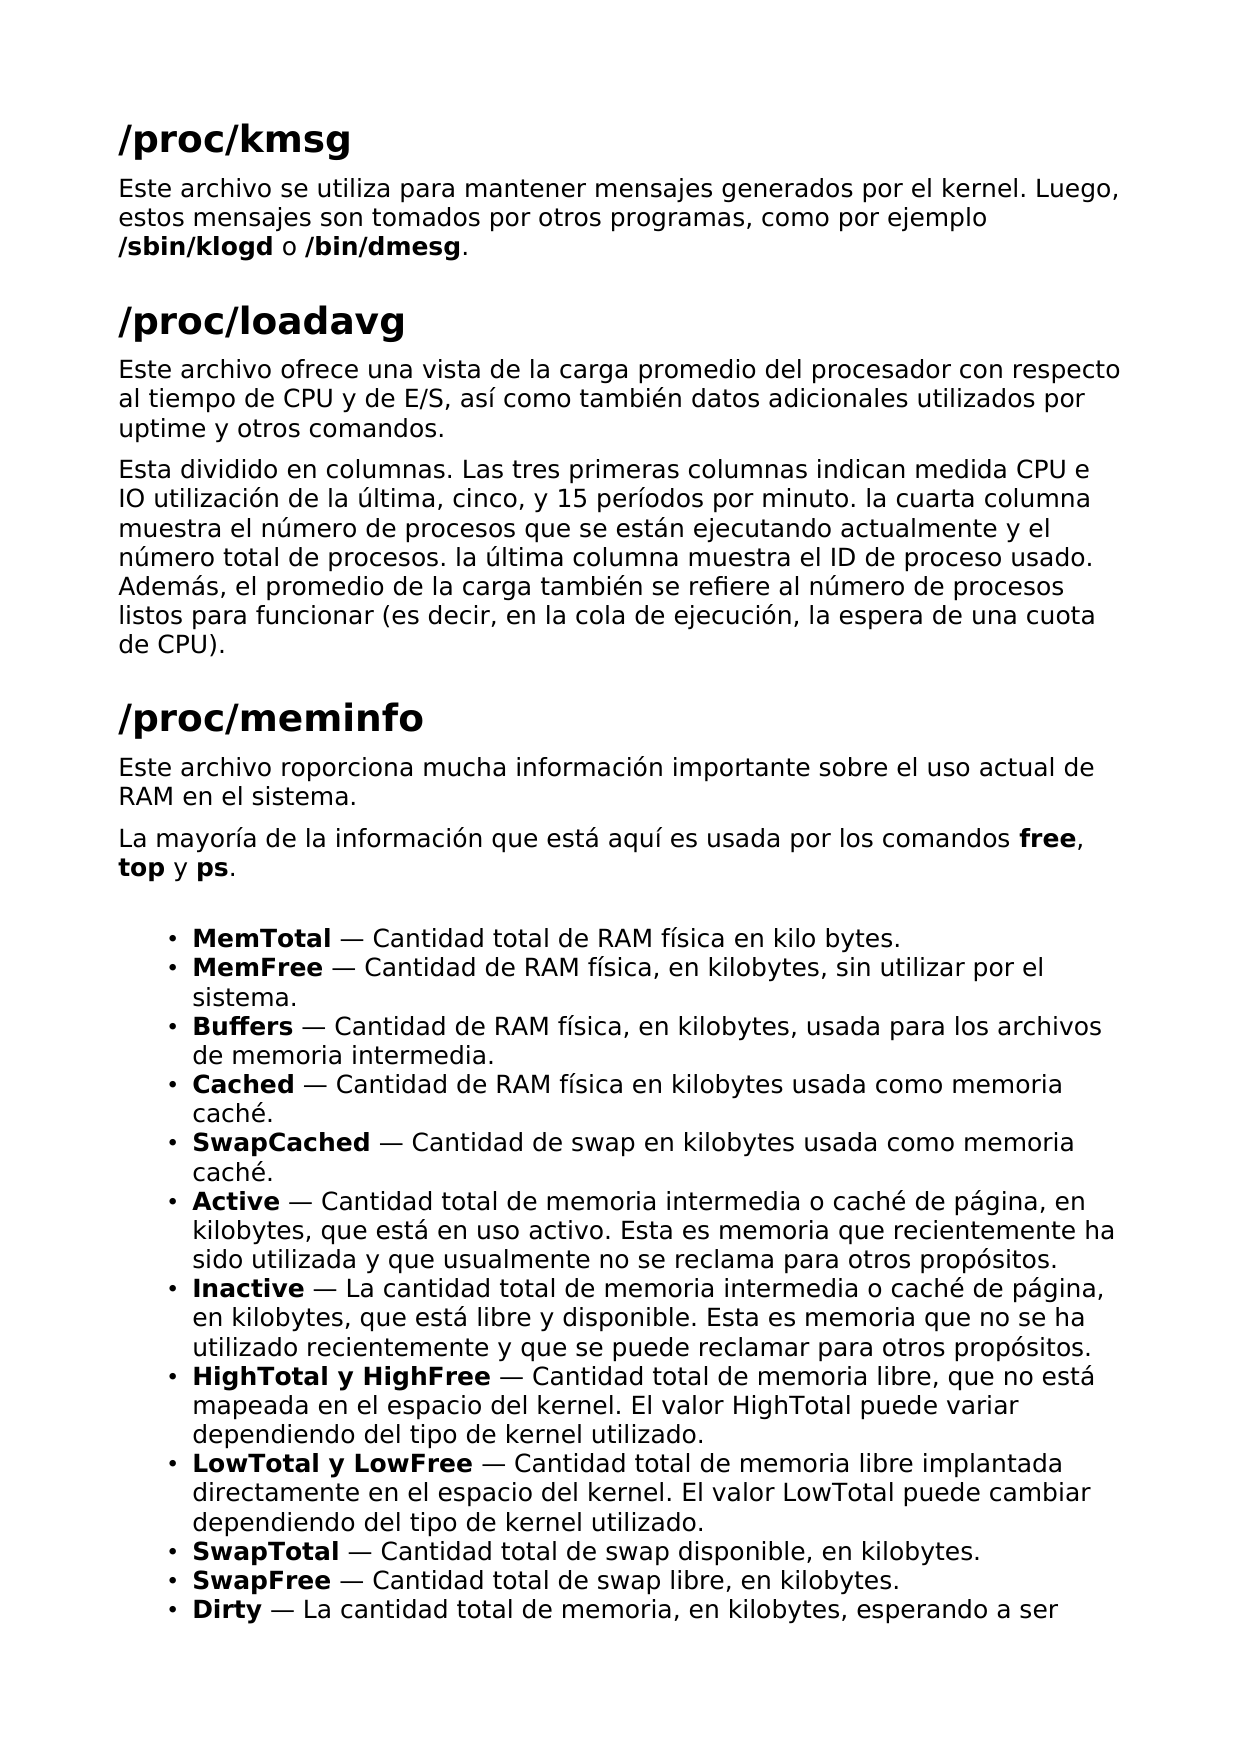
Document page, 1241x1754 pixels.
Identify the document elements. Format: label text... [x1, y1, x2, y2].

list HighTotal y HighFree — Cantidad total de memoria libre, que no está mapeada en el espacio del kernel. El valor HighTotal puede variar dependiendo del tipo de kernel utilizado. [177, 1362, 1122, 1449]
list SwapFree — Cantidad total de swap libre, en kilobytes. [177, 1566, 1122, 1595]
list Inactive — La cantidad total de memoria intermedia o caché de página, en kilobytes, que está libre y disponible. Esta es memoria que no se ha utilizado recientemente y que se puede reclamar para otros propósitos. [177, 1274, 1122, 1362]
list LowTotal y LowFree — Cantidad total de memoria libre implantada directamente en el espacio del kernel. El valor LowTotal puede cambiar dependiendo del tipo de kernel utilizado. [177, 1449, 1122, 1537]
list MemFree — Cantidad de RAM física, en kilobytes, sin utilizar por el sistema. [177, 953, 1122, 1012]
text Este archivo roporciona mucha información importante sobre el uso actual de RAM en el sistema. [118, 753, 1122, 812]
subtitle /proc/loadavg [118, 299, 1122, 343]
list MemTotal — Cantidad total de RAM física en kilo bytes. [177, 924, 1122, 953]
list Active — Cantidad total de memoria intermedia o caché de página, en kilobytes, que está en uso activo. Esta es memoria que recientemente ha sido utilizada y que usualmente no se reclama para otros propósitos. [177, 1187, 1122, 1274]
list Dirty — La cantidad total de memoria, en kilobytes, esperando a ser [177, 1595, 1122, 1624]
text Este archivo ofrece una vista de la carga promedio del procesador con respecto al tiempo de CPU y de E/S, así como también datos adicionales utilizados por uptime y otros comandos. [118, 355, 1122, 443]
text La mayoría de la información que está aquí es usada por los comandos free, top y ps. [118, 824, 1122, 882]
list Cached — Cantidad de RAM física en kilobytes usada como memoria caché. [177, 1070, 1122, 1128]
list SwapTotal — Cantidad total de swap disponible, en kilobytes. [177, 1537, 1122, 1566]
list SwapCached — Cantidad de swap en kilobytes usada como memoria caché. [177, 1128, 1122, 1187]
text Este archivo se utiliza para mantener mensajes generados por el kernel. Luego, estos mensajes son tomados por otros programas, como por ejemplo /sbin/klogd o /bin/dmesg. [118, 174, 1122, 262]
text Esta dividido en columnas. Las tres primeras columnas indican medida CPU e IO utilización de la última, cinco, y 15 períodos por minuto. la cuarta columna muestra el número de procesos que se están ejecutando actualmente y el número total de procesos. la última columna muestra el ID de proceso usado. Además, el promedio de la carga también se refiere al número de procesos listos para funcionar (es decir, en la cola de ejecución, la espera de una cuota de CPU). [118, 455, 1122, 659]
list Buffers — Cantidad de RAM física, en kilobytes, usada para los archivos de memoria intermedia. [177, 1012, 1122, 1070]
subtitle /proc/kmsg [118, 118, 1122, 162]
subtitle /proc/meminfo [118, 697, 1122, 741]
